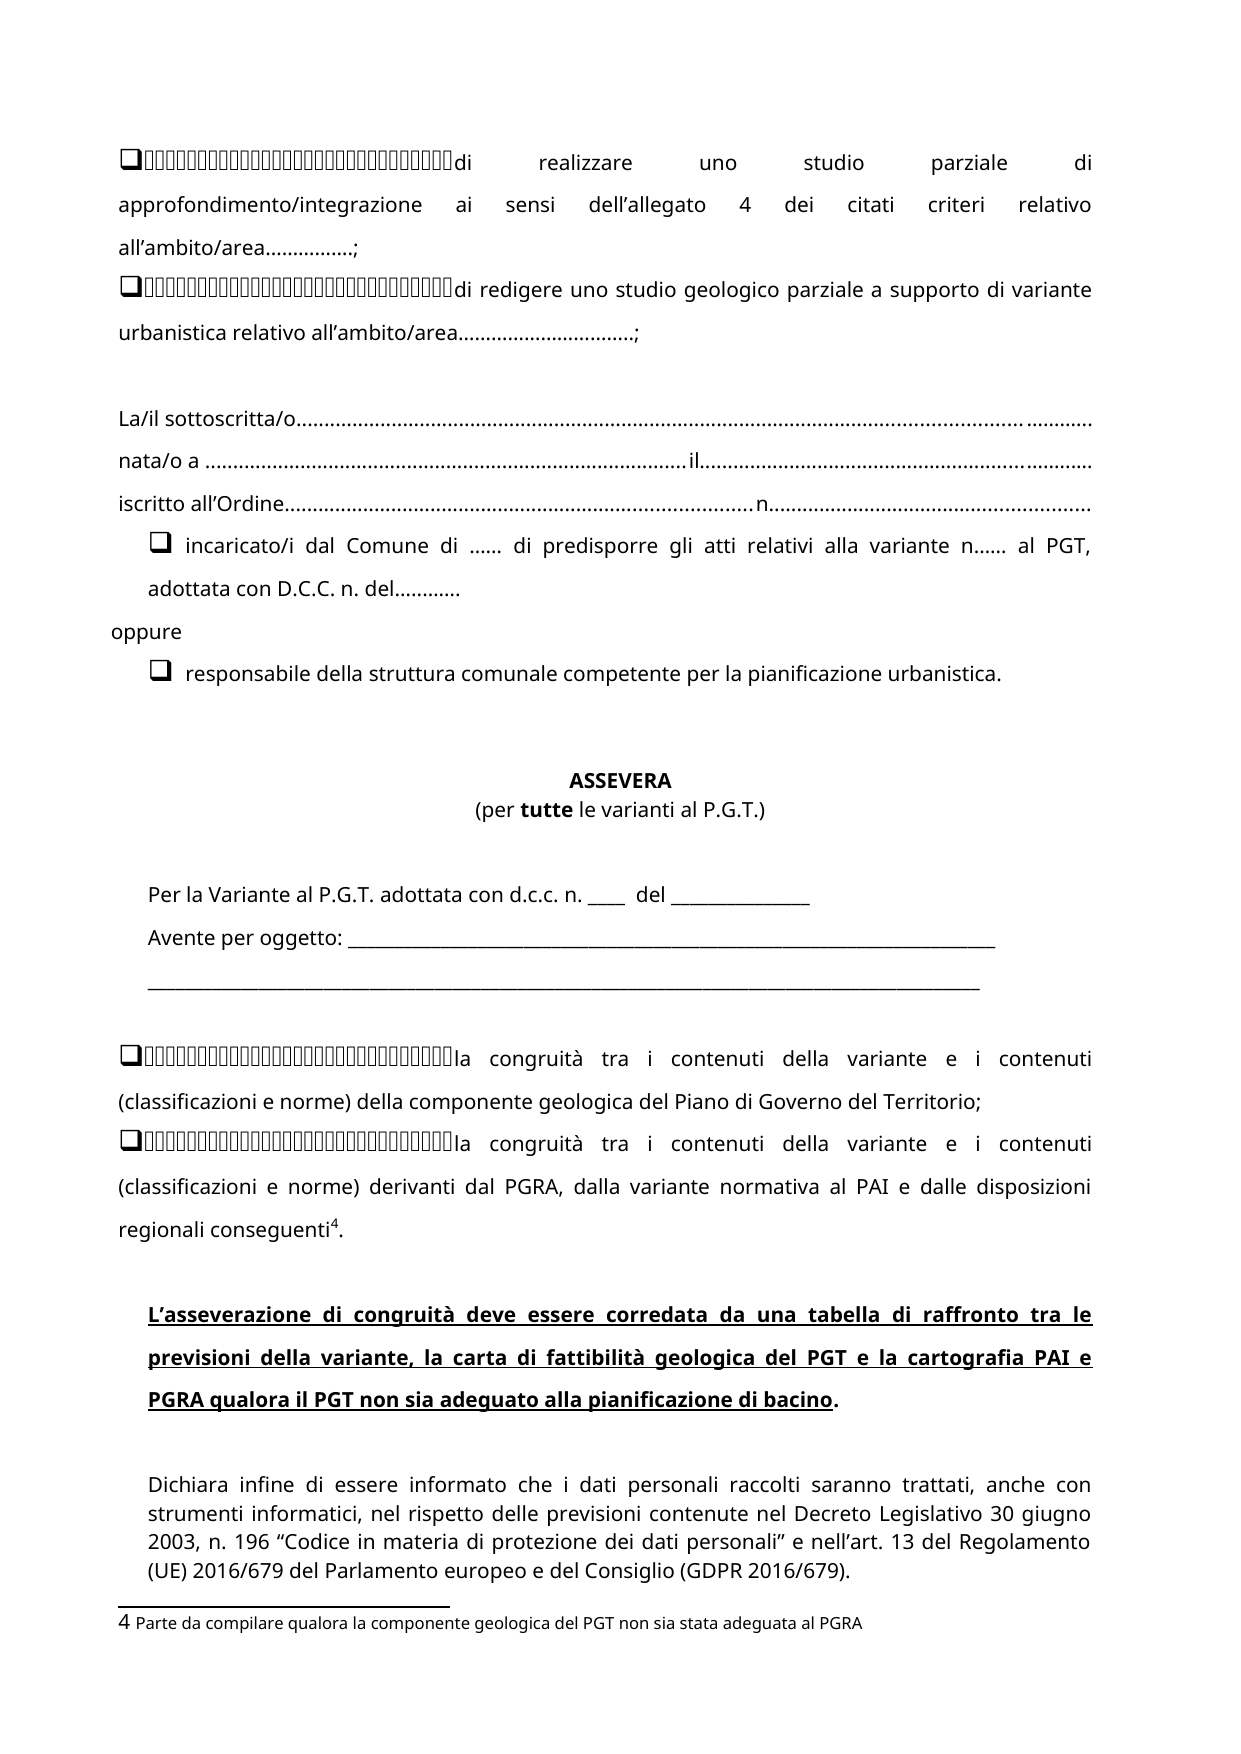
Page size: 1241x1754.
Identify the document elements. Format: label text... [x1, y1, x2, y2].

text Avente per oggetto: ______________________________________________________________________ [148, 923, 1093, 951]
text ASSEVERA [148, 745, 1093, 795]
list incaricato/i dal Comune di …… di predisporre gli atti relativi alla variante n…… al PGT, adottata con D.C.C. n. del…..……. [148, 531, 1093, 603]
list la congruità tra i contenuti della variante e i contenuti (classificazioni e norme) derivanti dal PGRA, dalla variante normativa al PAI e dalle disposizioni regionali conseguenti. [118, 1129, 1093, 1243]
text Per la Variante al P.G.T. adottata con d.c.c. n. ____ del _______________ [148, 880, 1093, 909]
list Parte da compilare qualora la componente geologica del PGT non sia stata adeguata al PGRA [118, 1607, 1122, 1636]
text (per tutte le varianti al P.G.T.) [148, 795, 1093, 823]
text La/il sottoscritta/o …….….. [118, 404, 1093, 432]
list responsabile della struttura comunale competente per la pianificazione urbanistica. [148, 659, 1093, 688]
text previsioni della variante, la carta di fattibilità geologica del PGT e la cartografia PAI e [148, 1326, 1093, 1367]
text nata/o a il ….…..… [118, 446, 1093, 475]
list la congruità tra i contenuti della variante e i contenuti (classificazioni e norme) della componente geologica del Piano di Governo del Territorio; [118, 1044, 1093, 1115]
list di realizzare uno studio parziale di approfondimento/integrazione ai sensi dell’allegato 4 dei citati criteri relativo all’ambito/area…………….; [118, 148, 1093, 261]
list di redigere uno studio geologico parziale a supporto di variante urbanistica relativo all’ambito/area…………………………..; [118, 276, 1093, 347]
text L’asseverazione di congruità deve essere corredata da una tabella di raffronto tra le [148, 1300, 1093, 1324]
text PGRA qualora il PGT non sia adeguato alla pianificazione di bacino. [148, 1368, 1093, 1414]
text __________________________________________________________________________________________ [148, 965, 1093, 994]
text Dichiara infine di essere informato che i dati personali raccolti saranno trattati, anche con strumenti informatici, nel rispetto delle previsioni contenute nel Decreto Legislativo 30 giugno 2003, n. 196 “Codice in materia di protezione dei dati personali” e nell’art. 13 del Regolamento (UE) 2016/679 del Parlamento europeo e del Consiglio (GDPR 2016/679). [148, 1470, 1092, 1584]
text oppure [111, 617, 1093, 645]
text iscritto all’Ordine n. [118, 489, 1093, 517]
